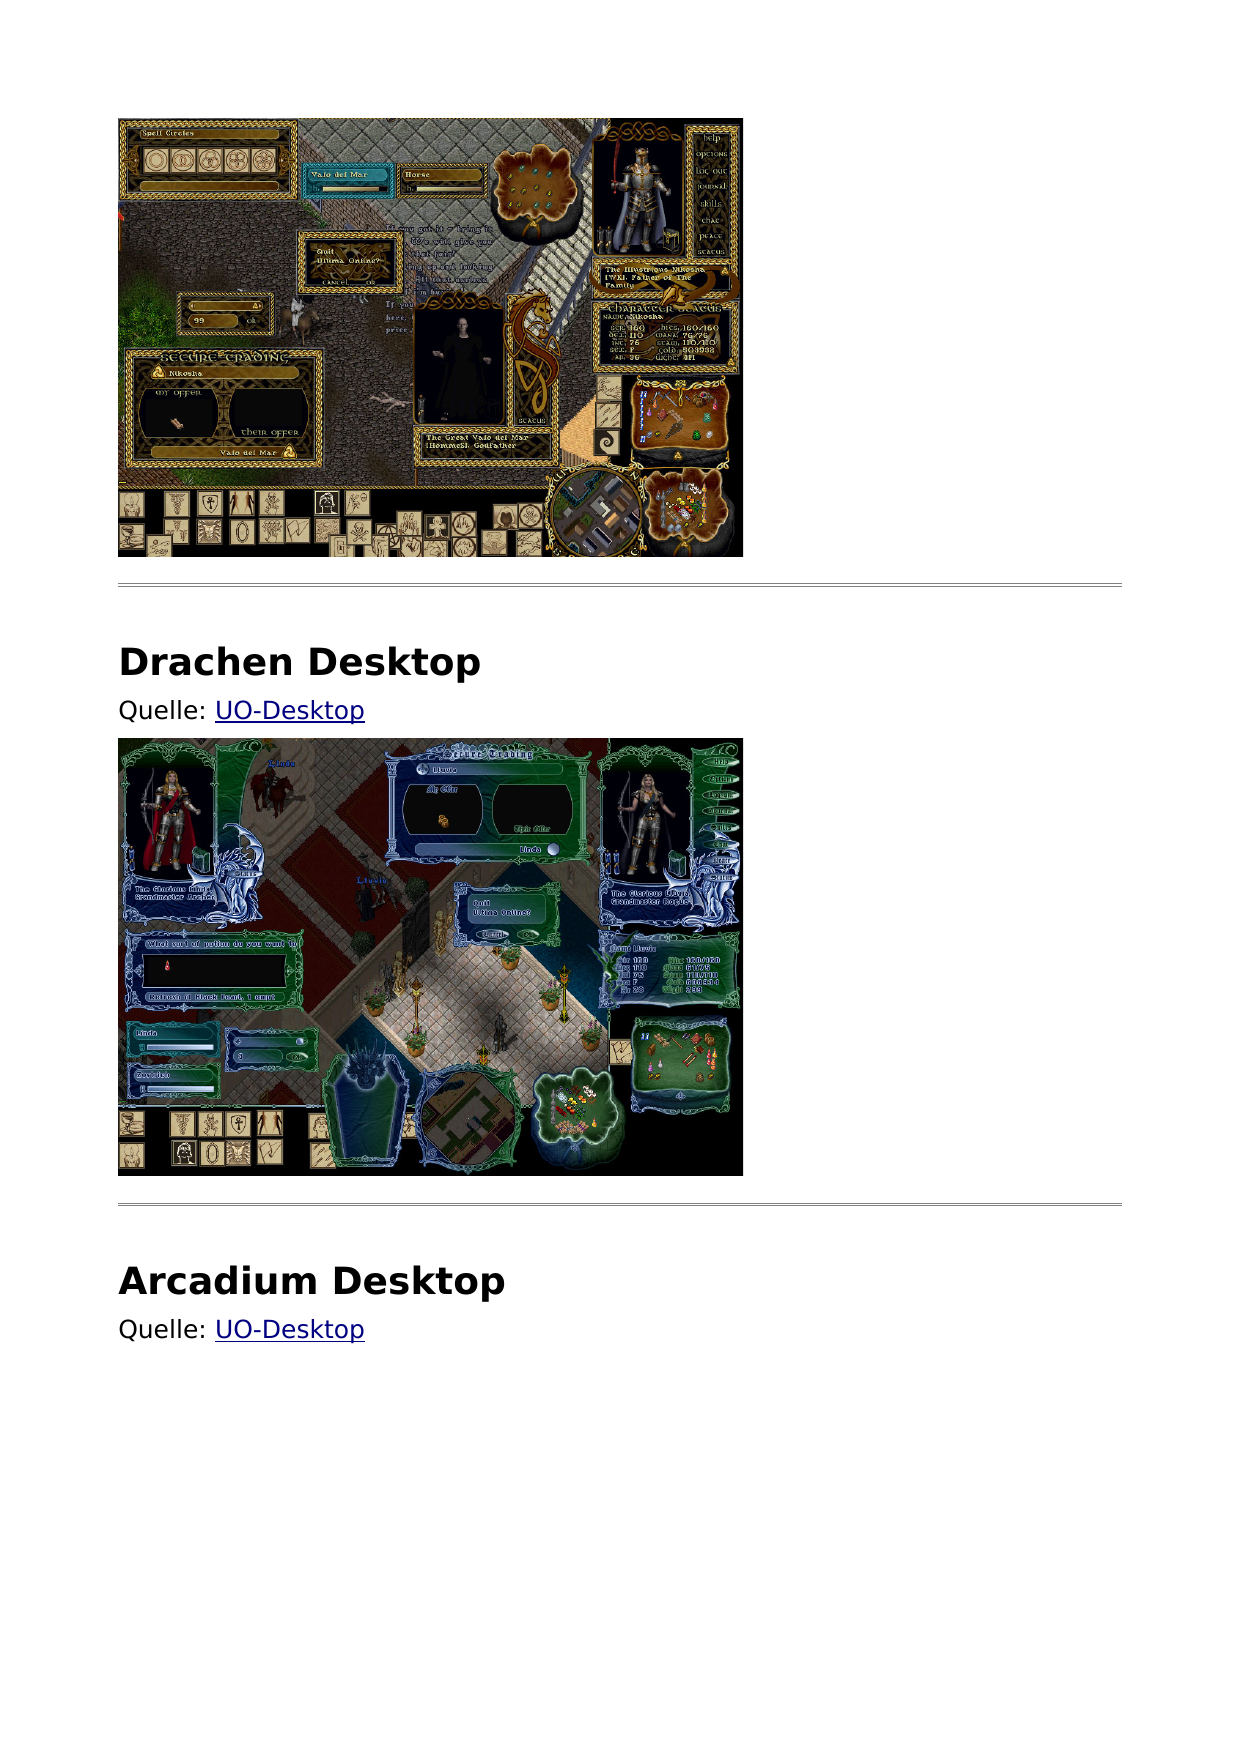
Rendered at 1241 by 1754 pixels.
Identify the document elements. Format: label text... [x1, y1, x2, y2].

picture [118, 118, 744, 557]
text Quelle: UO-Desktop [118, 1316, 1122, 1345]
picture [118, 738, 744, 1176]
subtitle Arcadium Desktop [118, 1259, 1122, 1303]
text Quelle: UO-Desktop [118, 696, 1122, 726]
subtitle Drachen Desktop [118, 640, 1122, 684]
